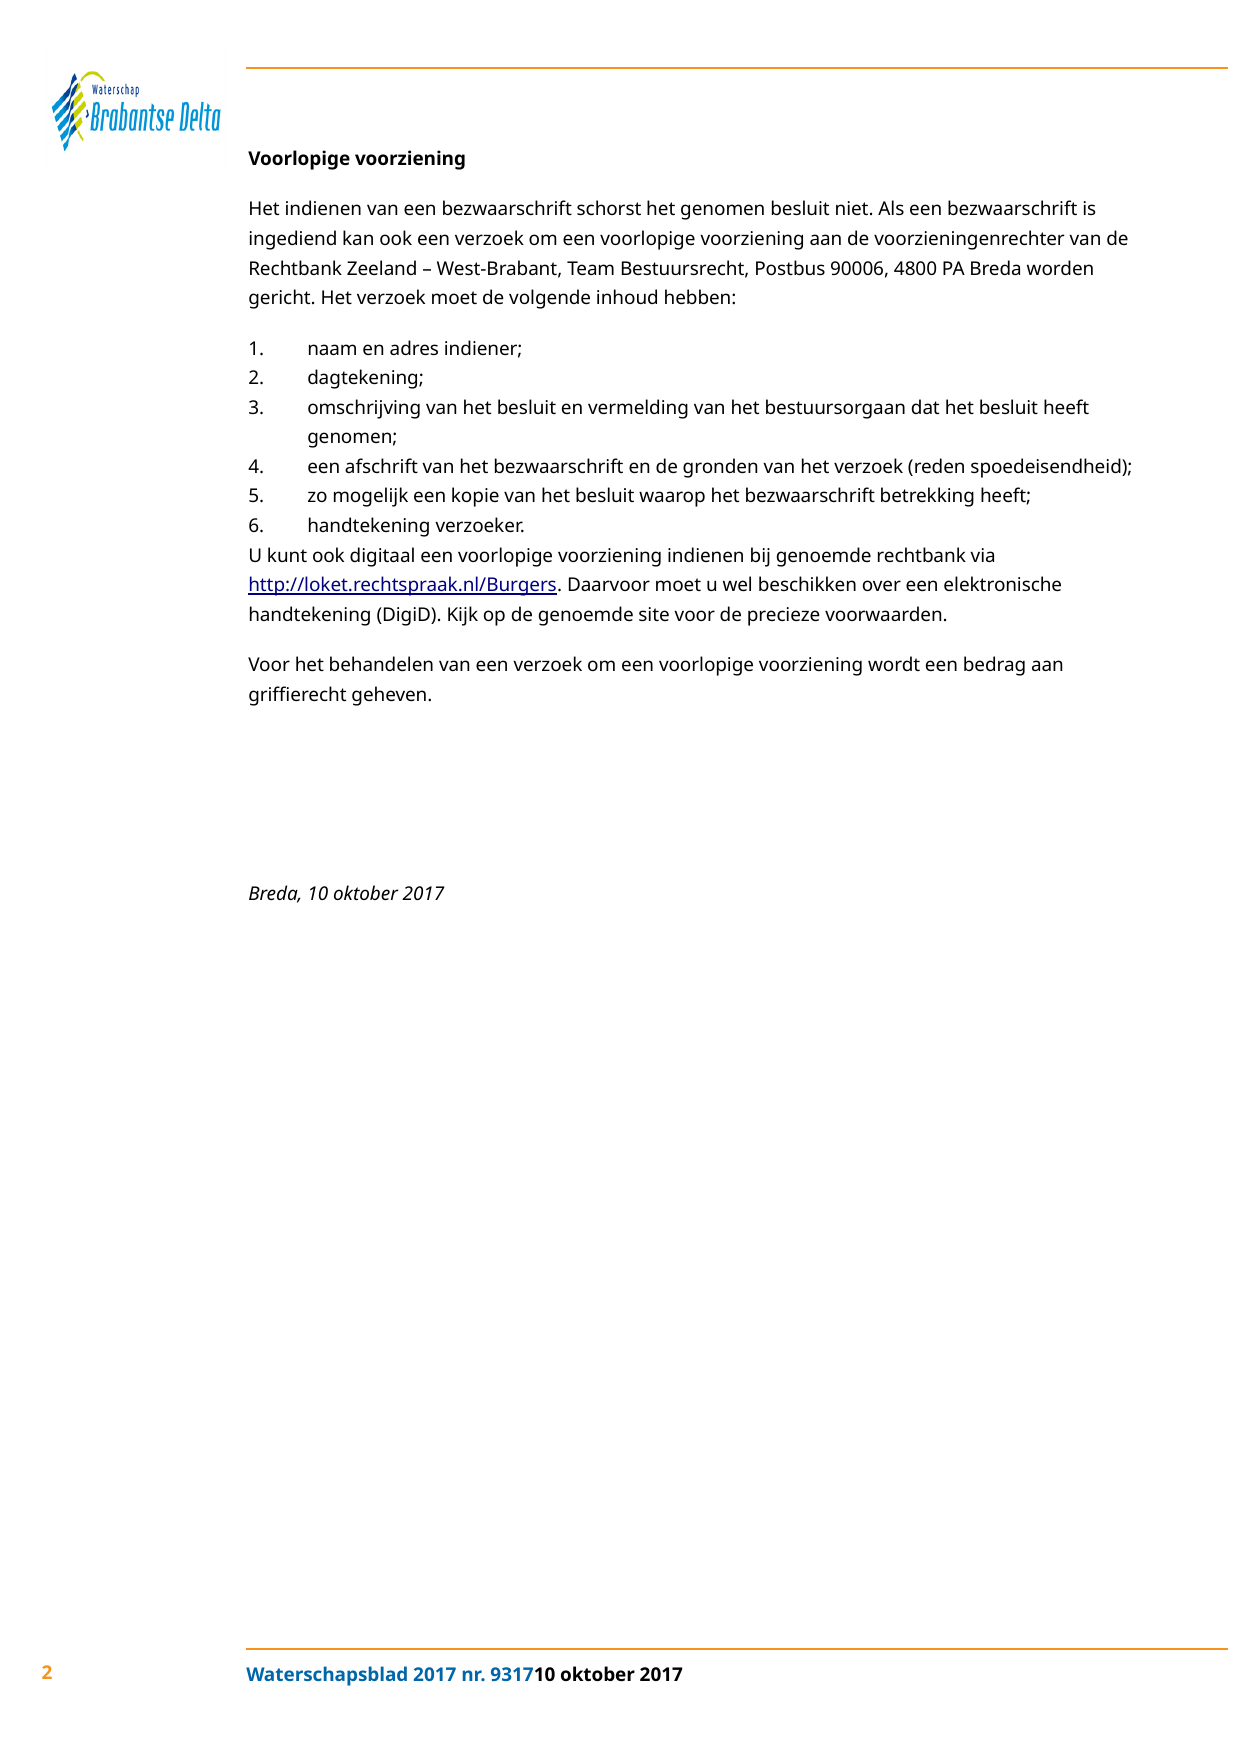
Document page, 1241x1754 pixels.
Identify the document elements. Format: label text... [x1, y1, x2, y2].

text Het indienen van een bezwaarschrift schorst het genomen besluit niet. Als een bezwaarschrift is ingediend kan ook een verzoek om een voorlopige voorziening aan de voorzieningenrechter van de Rechtbank Zeeland – West-Brabant, Team Bestuursrecht, Postbus 90006, 4800 PA Breda worden gericht. Het verzoek moet de volgende inhoud hebben: [248, 196, 1152, 310]
text Voorlopige voorziening [248, 145, 1152, 171]
list zo mogelijk een kopie van het besluit waarop het bezwaarschrift betrekking heeft; [248, 483, 1152, 508]
list omschrijving van het besluit en vermelding van het bestuursorgaan dat het besluit heeft genomen; [248, 394, 1152, 449]
list dagtekening; [248, 364, 1152, 390]
text U kunt ook digitaal een voorlopige voorziening indienen bij genoemde rechtbank via http://loket.rechtspraak.nl/Burgers. Daarvoor moet u wel beschikken over een elektronische handtekening (DigiD). Kijk op de genoemde site voor de precieze voorwaarden. [248, 542, 1152, 627]
list naam en adres indiener; [248, 335, 1152, 361]
text Breda, 10 oktober 2017 [248, 880, 1152, 906]
list een afschrift van het bezwaarschrift en de gronden van het verzoek (reden spoedeisendheid); [248, 453, 1152, 479]
picture [41, 47, 231, 172]
text Voor het behandelen van een verzoek om een voorlopige voorziening wordt een bedrag aan griffierecht geheven. [248, 651, 1152, 707]
list handtekening verzoeker. [248, 512, 1152, 538]
